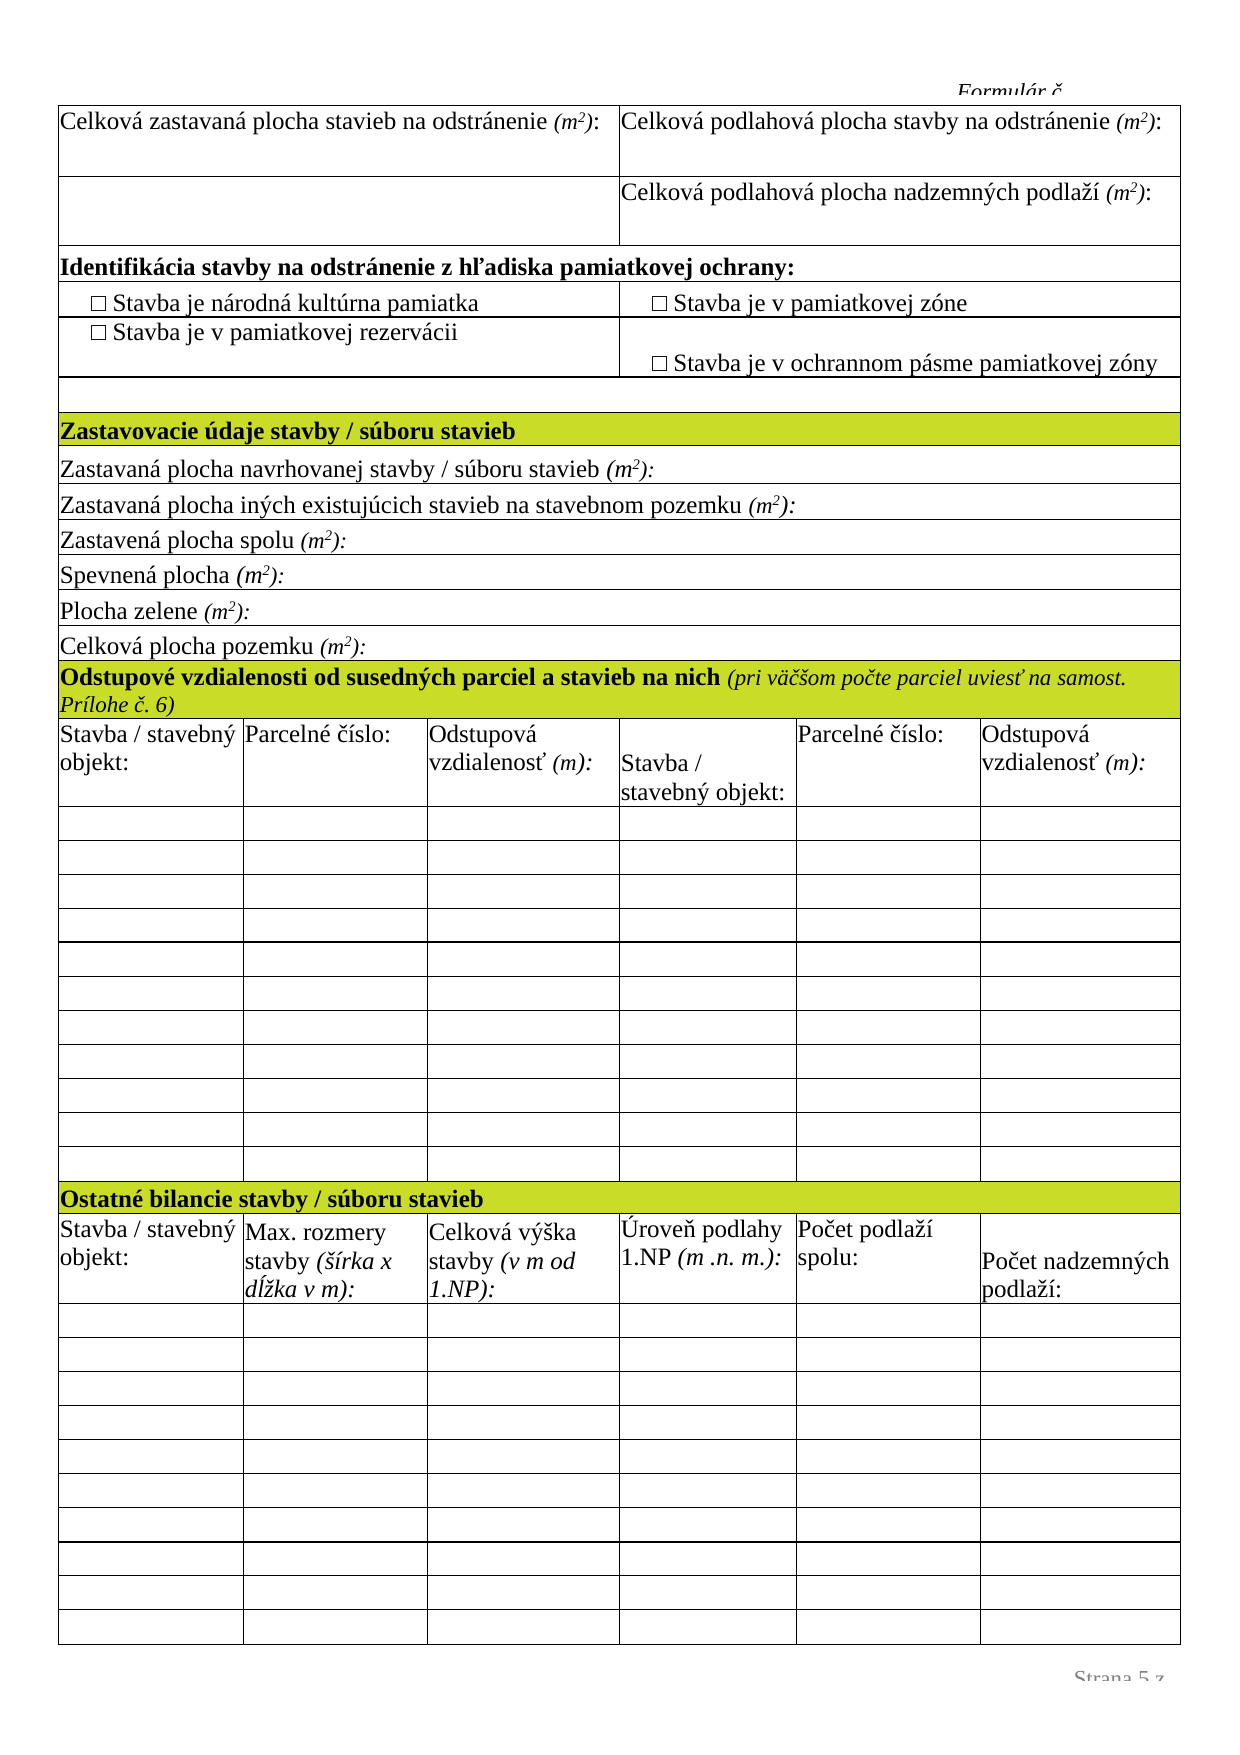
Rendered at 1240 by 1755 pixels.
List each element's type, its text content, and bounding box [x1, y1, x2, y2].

table_cell [244, 1045, 427, 1078]
table_cell [428, 1045, 619, 1078]
table_cell [428, 943, 619, 976]
table_cell Zastavená plocha spolu (m2): [59, 520, 1180, 553]
table_cell [981, 807, 1180, 839]
table_cell [797, 1338, 980, 1371]
table_cell [620, 807, 796, 839]
table_cell [620, 1011, 796, 1044]
table_cell [59, 177, 619, 245]
table_cell [797, 1543, 980, 1575]
table_cell [981, 1079, 1180, 1112]
table_cell [244, 1543, 427, 1575]
table_cell Parcelné číslo: [244, 719, 427, 806]
table_cell [981, 1440, 1180, 1473]
table_cell Úroveň podlahy 1.NP (m .n. m.): [620, 1214, 796, 1303]
table_cell Celková podlahová plocha nadzemných podlaží (m2): [620, 177, 1180, 245]
table_cell Ostatné bilancie stavby / súboru stavieb [59, 1182, 1180, 1213]
table_cell [428, 1508, 619, 1541]
table_cell [59, 1406, 243, 1439]
table_cell Počet podlaží spolu: [797, 1214, 980, 1303]
table_cell [428, 1147, 619, 1181]
table_cell [620, 1372, 796, 1405]
table_cell [797, 909, 980, 941]
table_cell Spevnená plocha (m2): [59, 555, 1180, 589]
table_cell Odstupová vzdialenosť (m): [428, 719, 619, 806]
table_cell [428, 909, 619, 941]
table_cell [59, 1543, 243, 1575]
table_cell [59, 1372, 243, 1405]
table_cell [244, 1474, 427, 1507]
table_cell [620, 1508, 796, 1541]
table_cell [244, 909, 427, 941]
table_cell [620, 1406, 796, 1439]
table_cell [244, 943, 427, 976]
table_cell [981, 1508, 1180, 1541]
table_cell [620, 875, 796, 907]
table_cell [59, 875, 243, 907]
table_cell [620, 909, 796, 941]
table_cell Celková plocha pozemku (m2): [59, 626, 1180, 660]
table_cell Zastavaná plocha navrhovanej stavby / súboru stavieb (m2): [59, 446, 1180, 483]
table_cell [797, 1113, 980, 1146]
table_cell [620, 1543, 796, 1575]
table_cell Max. rozmery stavby (šírka x dĺžka v m): [244, 1214, 427, 1303]
table_cell [797, 875, 980, 907]
table_cell [59, 1576, 243, 1609]
table_cell [428, 1011, 619, 1044]
table_cell Počet nadzemných podlaží: [981, 1214, 1180, 1303]
table_cell [797, 1406, 980, 1439]
table_cell [428, 1372, 619, 1405]
table_header Celková podlahová plocha stavby na odstránenie (m2): [620, 106, 1180, 176]
table_cell [244, 1372, 427, 1405]
table_cell [981, 1610, 1180, 1644]
table_cell [244, 1338, 427, 1371]
table_cell [797, 841, 980, 873]
table_cell [244, 977, 427, 1010]
table_cell [620, 943, 796, 976]
table_cell [59, 1508, 243, 1541]
table_cell Zastavaná plocha iných existujúcich stavieb na stavebnom pozemku (m2): [59, 484, 1180, 518]
table_cell [59, 943, 243, 976]
table_cell [428, 1406, 619, 1439]
table_cell [797, 1576, 980, 1609]
table_cell [428, 1543, 619, 1575]
table_cell Stavba / stavebný objekt: [59, 1214, 243, 1303]
table_cell [620, 1113, 796, 1146]
table_cell [981, 909, 1180, 941]
table_cell [244, 1147, 427, 1181]
table_cell □ Stavba je národná kultúrna pamiatka [59, 282, 619, 316]
table_cell Stavba / stavebný objekt: [59, 719, 243, 806]
table_cell [59, 841, 243, 873]
table_cell [981, 1304, 1180, 1337]
table_cell [620, 841, 796, 873]
table_cell [244, 1011, 427, 1044]
table_cell [244, 1440, 427, 1473]
table_cell [244, 875, 427, 907]
table_cell [59, 1045, 243, 1078]
table_cell [797, 1045, 980, 1078]
table_cell [620, 1440, 796, 1473]
table_cell [620, 1304, 796, 1337]
table_cell [244, 1508, 427, 1541]
table_cell Parcelné číslo: [797, 719, 980, 806]
table_cell [981, 1543, 1180, 1575]
table_cell [244, 1576, 427, 1609]
table_cell [244, 1079, 427, 1112]
table_cell [797, 1147, 980, 1181]
table_cell [244, 1406, 427, 1439]
table_cell [620, 977, 796, 1010]
table_cell [981, 1011, 1180, 1044]
table_cell [797, 977, 980, 1010]
table_cell Zastavovacie údaje stavby / súboru stavieb [59, 413, 1180, 445]
table_cell [981, 1406, 1180, 1439]
table_cell [59, 1304, 243, 1337]
table_cell [981, 1576, 1180, 1609]
table_cell [981, 1113, 1180, 1146]
table_cell [244, 1304, 427, 1337]
table_cell □ Stavba je v ochrannom pásme pamiatkovej zóny [620, 318, 1180, 376]
table_cell [428, 1304, 619, 1337]
table_cell [797, 1610, 980, 1644]
table_cell Odstupové vzdialenosti od susedných parciel a stavieb na nich (pri väčšom počte parciel uviesť na samost. [59, 661, 1180, 691]
table_cell Odstupová vzdialenosť (m): [981, 719, 1180, 806]
table_cell Plocha zelene (m2): [59, 590, 1180, 624]
table_cell Identifikácia stavby na odstránenie z hľadiska pamiatkovej ochrany: [59, 246, 1180, 281]
table_cell [620, 1147, 796, 1181]
table_cell [797, 1011, 980, 1044]
table_cell [59, 1440, 243, 1473]
table_cell [797, 1474, 980, 1507]
table_cell [620, 1045, 796, 1078]
table_cell [428, 977, 619, 1010]
table_cell [981, 1147, 1180, 1181]
table_cell [620, 1474, 796, 1507]
table_cell [59, 807, 243, 839]
table_cell [797, 807, 980, 839]
table_cell [797, 943, 980, 976]
table_cell [981, 875, 1180, 907]
table_cell [59, 977, 243, 1010]
table_cell [428, 1079, 619, 1112]
table_cell [797, 1440, 980, 1473]
table_cell [981, 1372, 1180, 1405]
table_cell [59, 1610, 243, 1644]
table_cell [428, 807, 619, 839]
table_cell [981, 977, 1180, 1010]
table_cell [244, 1113, 427, 1146]
table_cell [59, 378, 1180, 412]
table_cell [244, 807, 427, 839]
table_cell [59, 1474, 243, 1507]
table_cell [981, 1338, 1180, 1371]
table_cell [428, 841, 619, 873]
table_cell [244, 841, 427, 873]
table_cell [620, 1079, 796, 1112]
table_cell [244, 1610, 427, 1644]
table_cell [428, 1338, 619, 1371]
table_cell Stavba / stavebný objekt: [620, 719, 796, 806]
table_cell [981, 1474, 1180, 1507]
table_cell [797, 1079, 980, 1112]
table_cell [428, 1440, 619, 1473]
table_cell [428, 1113, 619, 1146]
table_cell Celková výška stavby (v m od 1.NP): [428, 1214, 619, 1303]
table_cell [428, 1474, 619, 1507]
table_cell [59, 1338, 243, 1371]
table_cell [981, 943, 1180, 976]
table_header Celková zastavaná plocha stavieb na odstránenie (m2): [59, 106, 619, 176]
table_cell [797, 1304, 980, 1337]
table_cell [59, 1079, 243, 1112]
table_cell [797, 1508, 980, 1541]
table_cell [428, 1576, 619, 1609]
table_cell [59, 1147, 243, 1181]
table_cell [428, 875, 619, 907]
table_cell [620, 1338, 796, 1371]
table_cell [620, 1610, 796, 1644]
table_cell Prílohe č. 6) [59, 691, 1180, 718]
table_cell [981, 1045, 1180, 1078]
table_cell [59, 1113, 243, 1146]
table_cell □ Stavba je v pamiatkovej rezervácii [59, 318, 619, 376]
table_cell □ Stavba je v pamiatkovej zóne [620, 282, 1180, 316]
table_cell [620, 1576, 796, 1609]
table_cell [59, 909, 243, 941]
table_cell [797, 1372, 980, 1405]
table_cell [59, 1011, 243, 1044]
table_cell [428, 1610, 619, 1644]
table_cell [981, 841, 1180, 873]
